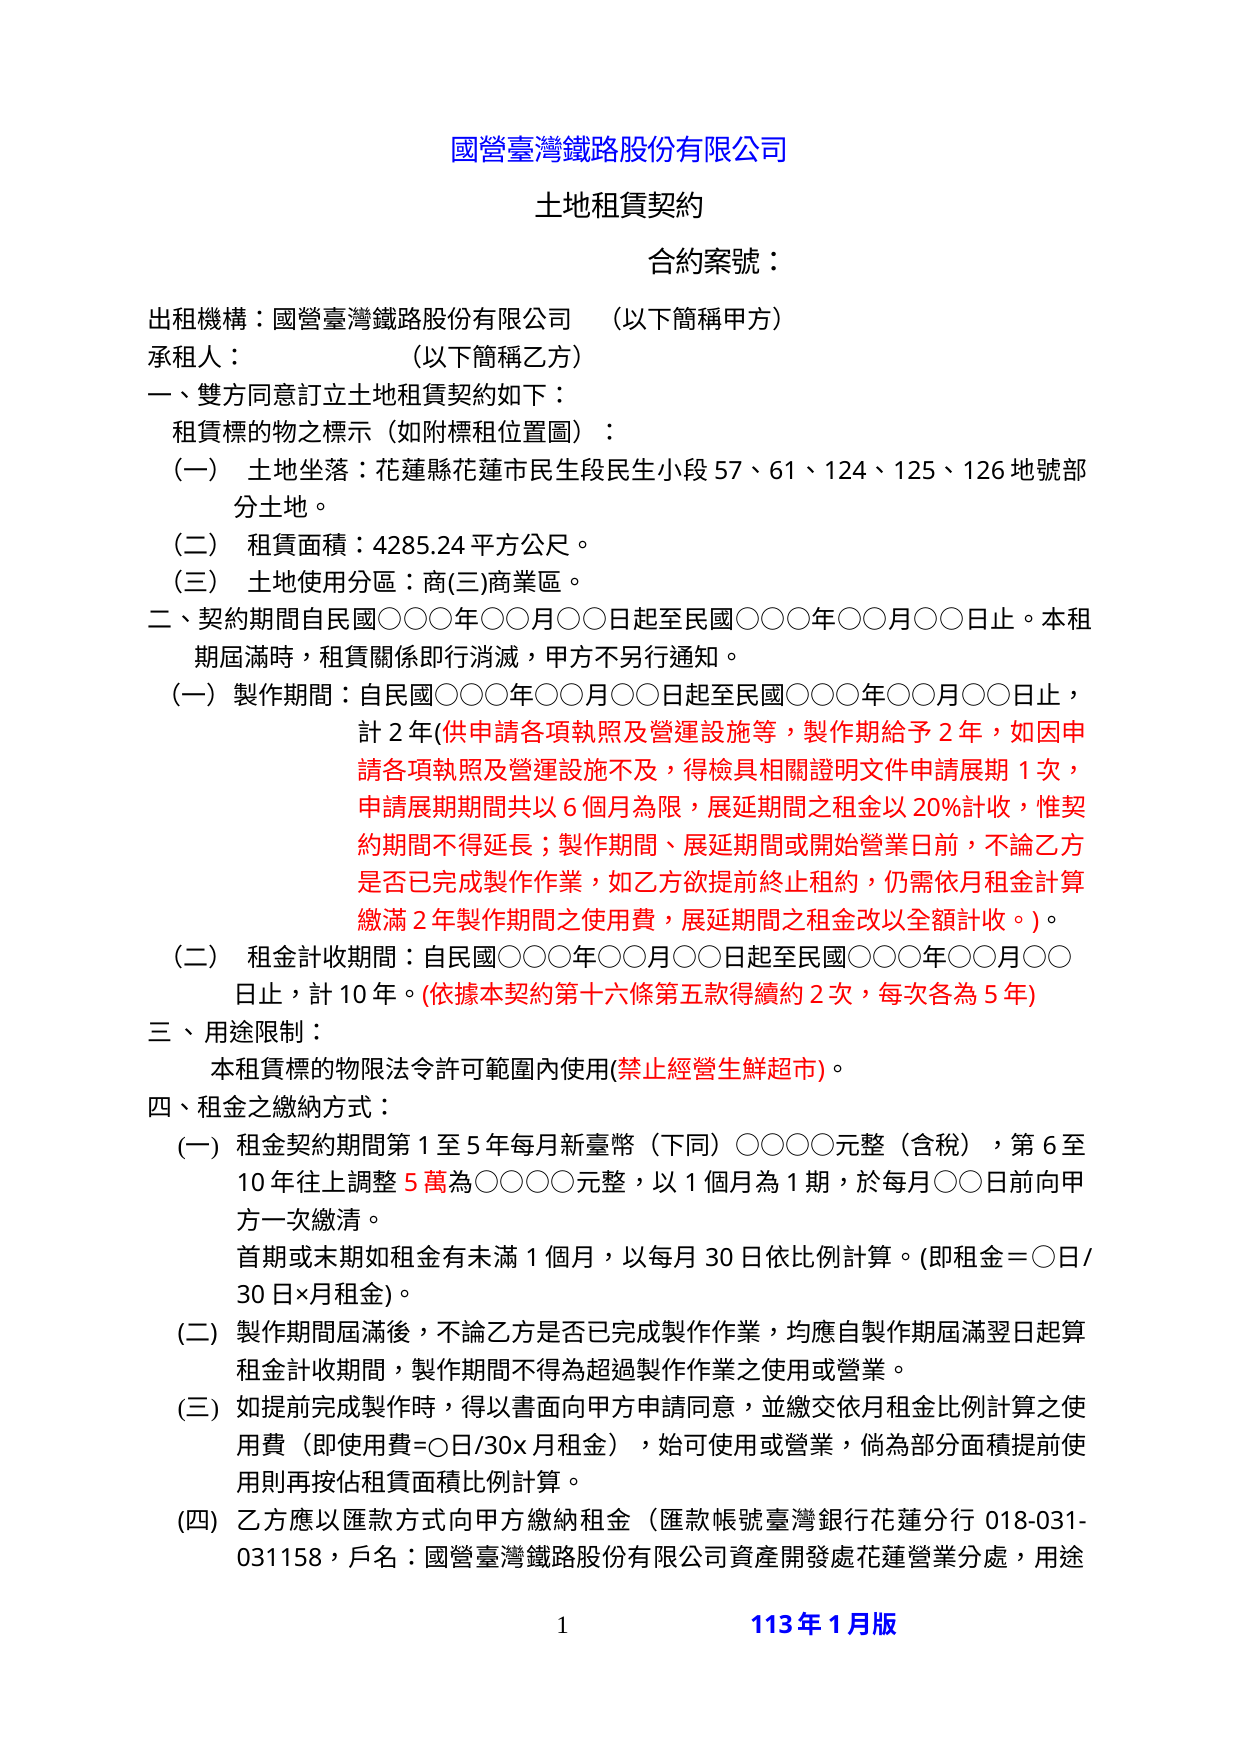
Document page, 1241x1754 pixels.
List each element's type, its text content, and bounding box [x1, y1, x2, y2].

list 製作期間：自民國○○○年○○月○○日起至民國○○○年○○月○○日止，計2年(供申請各項執照及營運設施等，製作期給予2年，如因申請各項執照及營運設施不及，得檢具相關證明文件申請展期1次，申請展期期間共以6個月為限，展延期間之租金以20%計收，惟契約期間不得延長；製作期間、展延期間或開始營業日前，不論乙方是否已完成製作作業，如乙方欲提前終止租約，仍需依月租金計算繳滿2年製作期間之使用費，展延期間之租金改以全額計收。)。 [157, 674, 1087, 937]
text 合約案號： [147, 243, 1092, 280]
list 土地使用分區：商(三)商業區。 [158, 562, 1087, 599]
list 土地坐落：花蓮縣花蓮市民生段民生小段57、61、124、125、126地號部分土地。 [158, 449, 1087, 524]
list 租金契約期間第1至5年每月新臺幣（下同）○○○○元整（含稅），第6至10年往上調整5萬為○○○○元整，以1個月為1期，於每月○○日前向甲方一次繳清。 [177, 1124, 1087, 1237]
text 承租人： （以下簡稱乙方） [148, 337, 1092, 374]
text 本租賃標的物限法令許可範圍內使用(禁止經營生鮮超市)。 [207, 1049, 1092, 1087]
text 四、租金之繳納方式： [148, 1087, 1092, 1124]
text 土地租賃契約 [147, 187, 1092, 224]
list 租賃面積：4285.24平方公尺。 [158, 524, 1087, 562]
text 一、雙方同意訂立土地租賃契約如下： [148, 374, 1087, 412]
text 國營臺灣鐵路股份有限公司 [147, 130, 1092, 168]
text 租賃標的物之標示（如附標租位置圖）： [173, 412, 1092, 449]
text 三、用途限制： [148, 1012, 1092, 1049]
text 二、契約期間自民國○○○年○○月○○日起至民國○○○年○○月○○日止。本租期屆滿時，租賃關係即行消滅，甲方不另行通知。 [148, 599, 1092, 674]
list 如提前完成製作時，得以書面向甲方申請同意，並繳交依月租金比例計算之使用費（即使用費=○日/30ⅹ月租金），始可使用或營業，倘為部分面積提前使用則再按佔租賃面積比例計算。 [177, 1387, 1087, 1499]
list 乙方應以匯款方式向甲方繳納租金（匯款帳號臺灣銀行花蓮分行018-031-031158，戶名：國營臺灣鐵路股份有限公司資產開發處花蓮營業分處，用途 [177, 1499, 1087, 1574]
list 租金計收期間：自民國○○○年○○月○○日起至民國○○○年○○月○○日止，計10年。(依據本契約第十六條第五款得續約2次，每次各為5年) [158, 937, 1092, 1012]
list 製作期間屆滿後，不論乙方是否已完成製作作業，均應自製作期屆滿翌日起算租金計收期間，製作期間不得為超過製作作業之使用或營業。 [177, 1312, 1087, 1387]
text 出租機構：國營臺灣鐵路股份有限公司 （以下簡稱甲方） [148, 299, 1092, 337]
text 首期或末期如租金有未滿1個月，以每月30日依比例計算。(即租金＝○日/30日×月租金)。 [236, 1237, 1092, 1312]
